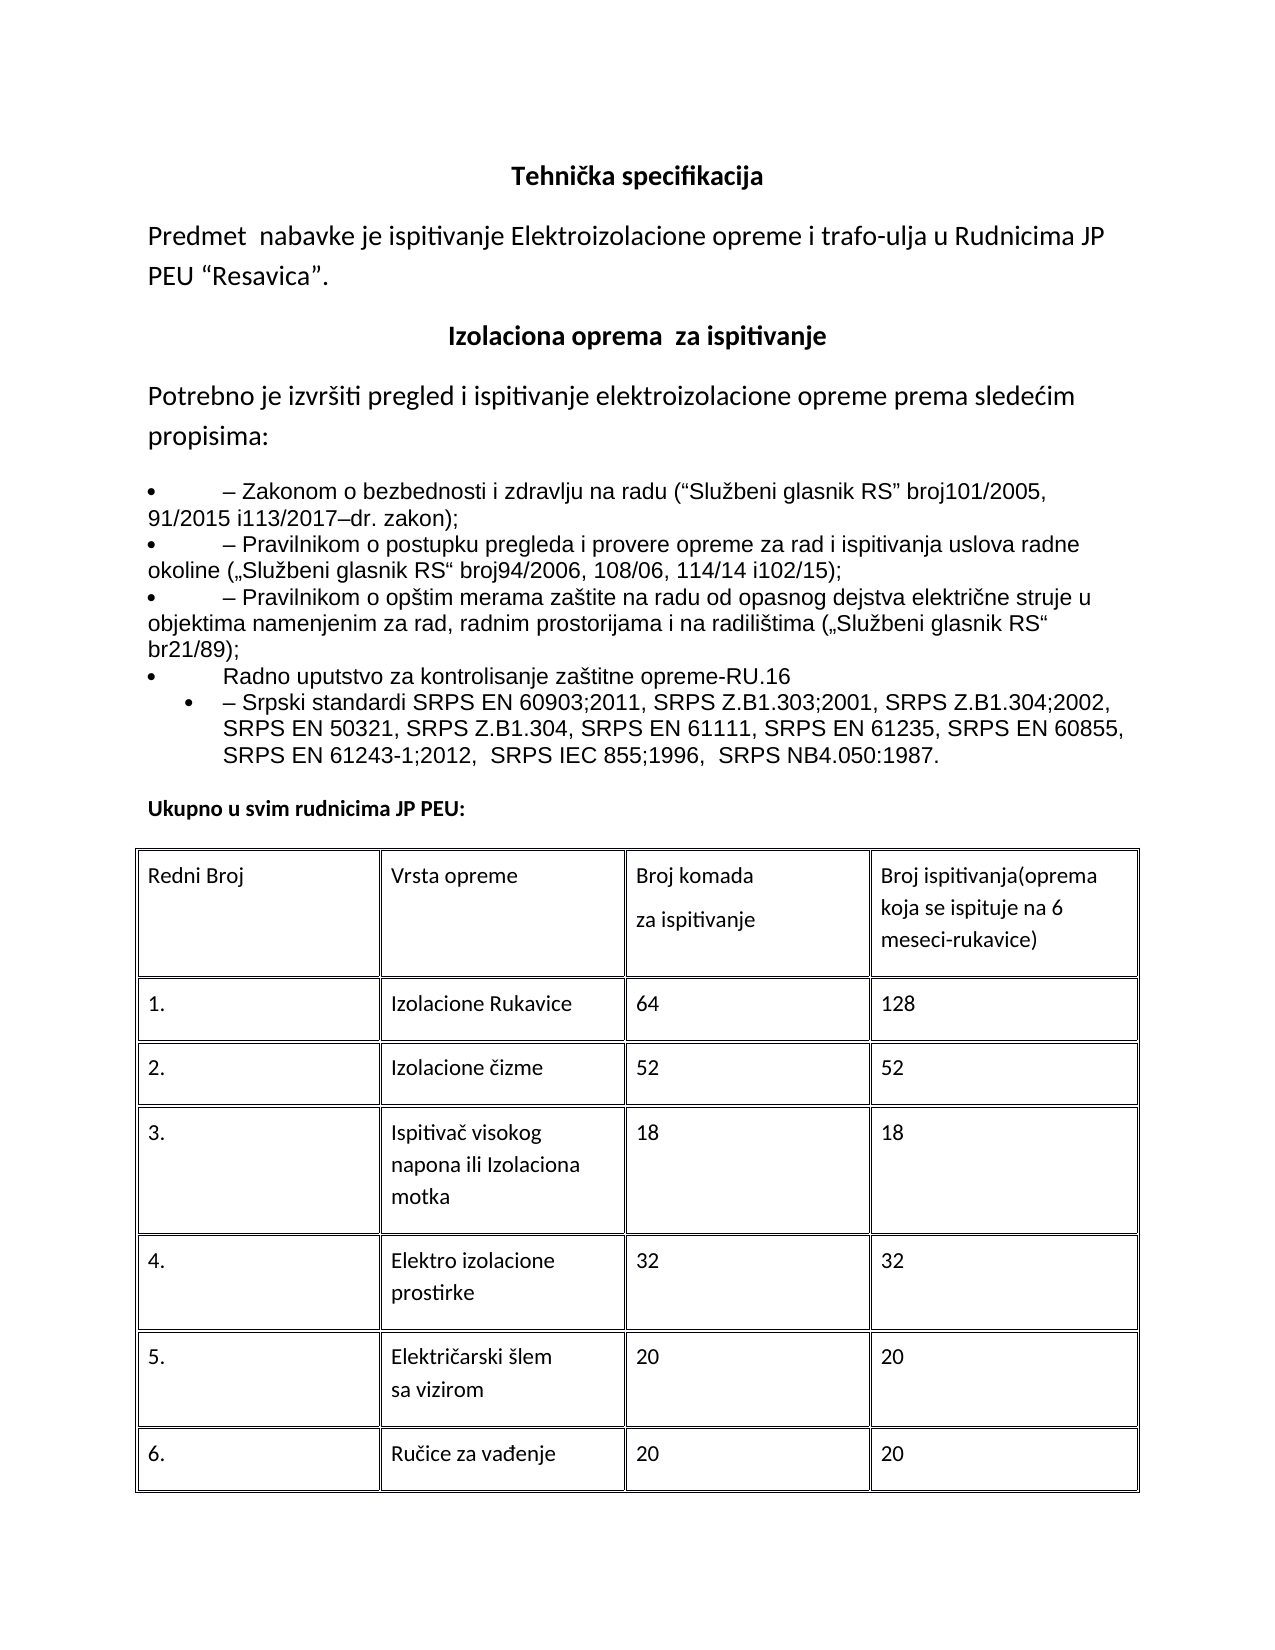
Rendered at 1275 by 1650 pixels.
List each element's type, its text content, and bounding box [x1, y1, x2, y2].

table_cell 18 [872, 1108, 1137, 1233]
text Izolaciona oprema za ispitivanje [148, 318, 1127, 352]
table_cell Elektro izolacione prostirke [382, 1236, 624, 1329]
text Potrebno je izvršiti pregled i ispitivanje elektroizolacione opreme prema sledećim propisima: [148, 378, 1127, 452]
table_cell 20 [872, 1429, 1137, 1490]
table_header Broj komada za ispitivanje [627, 851, 869, 976]
table_cell 64 [627, 979, 869, 1040]
table_cell 4. [139, 1236, 379, 1329]
table_cell 6. [139, 1429, 379, 1490]
list – Zakonom o bezbednosti i zdravlju na radu (“Službeni glasnik RS” broj101/2005, 91/2015 i113/2017–dr. zakon); [148, 478, 1127, 531]
table_cell 20 [872, 1333, 1137, 1426]
list – Srpski standardi SRPS EN 60903;2011, SRPS Z.B1.303;2001, SRPS Z.B1.304;2002, SRPS EN 50321, SRPS Z.B1.304, SRPS EN 61111, SRPS EN 61235, SRPS EN 60855, SRPS EN 61243-1;2012, SRPS IEC 855;1996, SRPS NB4.050:1987. [185, 689, 1127, 768]
text Predmet nabavke je ispitivanje Elektroizolacione opreme i trafo-ulja u Rudnicima JP PEU “Resavica”. [148, 218, 1127, 292]
table_cell Ispitivač visokog napona ili Izolaciona motka [382, 1108, 624, 1233]
table_cell 20 [627, 1333, 869, 1426]
table_cell 18 [627, 1108, 869, 1233]
table_cell 52 [627, 1044, 869, 1104]
table_cell 52 [872, 1044, 1137, 1104]
text Tehnička specifikacija [148, 158, 1127, 192]
table_cell 1. [139, 979, 379, 1040]
table_cell 20 [627, 1429, 869, 1490]
table_cell Izolacione čizme [382, 1044, 624, 1104]
table_header Broj ispitivanja(oprema koja se ispituje na 6 meseci-rukavice) [872, 851, 1137, 976]
table_cell 32 [627, 1236, 869, 1329]
list – Pravilnikom o opštim merama zaštite na radu od opasnog dejstva električne struje u objektima namenjenim za rad, radnim prostorijama i na radilištima („Službeni glasnik RS“ br21/89); [148, 584, 1127, 663]
table_header Redni Broj [139, 851, 379, 976]
table_cell 32 [872, 1236, 1137, 1329]
table_cell 3. [139, 1108, 379, 1233]
table_cell Ručice za vađenje [382, 1429, 624, 1490]
table_cell Električarski šlem sa vizirom [382, 1333, 624, 1426]
table_header Vrsta opreme [382, 851, 624, 976]
text Ukupno u svim rudnicima JP PEU: [148, 794, 1127, 822]
table_cell 5. [139, 1333, 379, 1426]
table_cell Izolacione Rukavice [382, 979, 624, 1040]
table_cell 2. [139, 1044, 379, 1104]
list Radno uputstvo za kontrolisanje zaštitne opreme-RU.16 [148, 663, 1127, 689]
list – Pravilnikom o postupku pregleda i provere opreme za rad i ispitivanja uslova radne okoline („Službeni glasnik RS“ broj94/2006, 108/06, 114/14 i102/15); [148, 531, 1127, 584]
table_cell 128 [872, 979, 1137, 1040]
